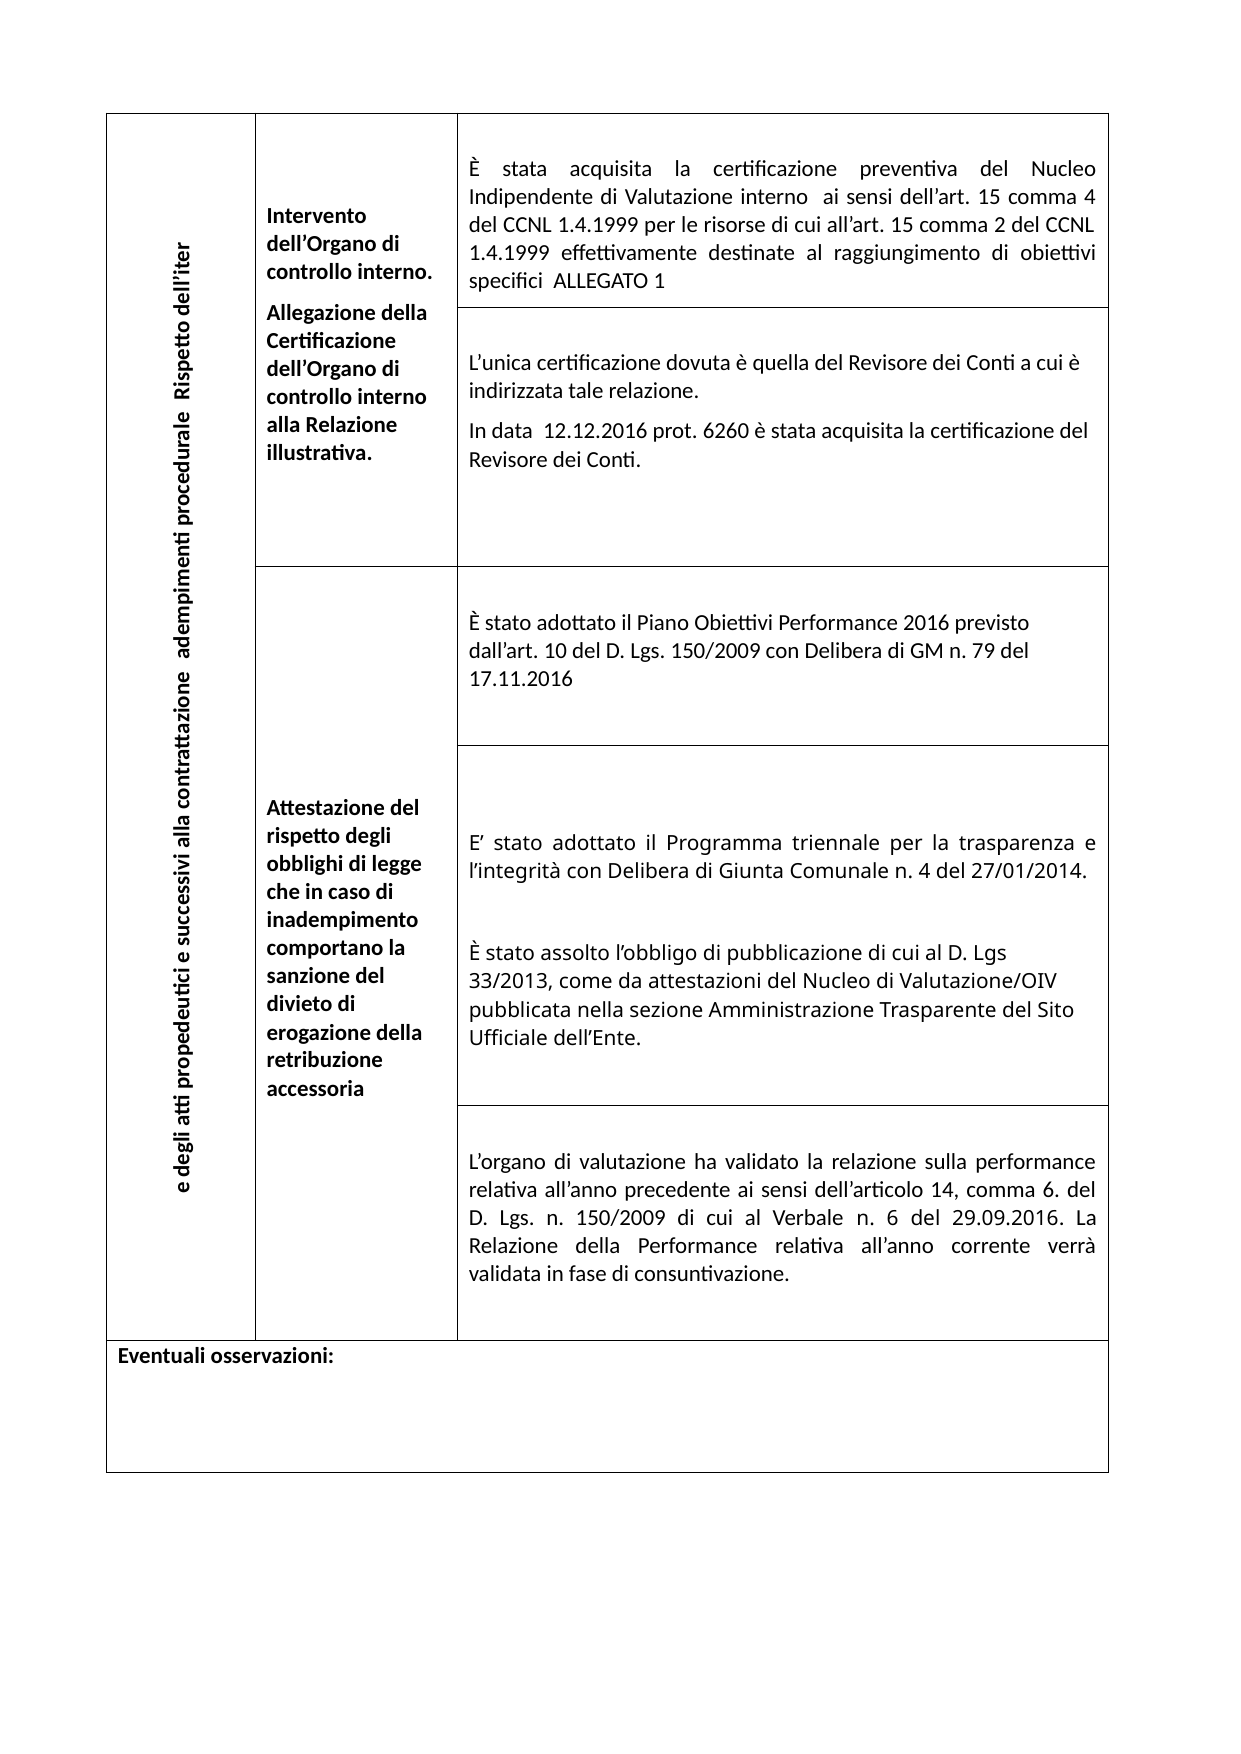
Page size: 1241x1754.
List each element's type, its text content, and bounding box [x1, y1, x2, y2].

table_cell L’unica certificazione dovuta è quella del Revisore dei Conti a cui è indirizzata tale relazione. In data 12.12.2016 prot. 6260 è stata acquisita la certificazione del Revisore dei Conti. [458, 308, 1108, 566]
table_cell E’ stato adottato il Programma triennale per la trasparenza e l’integrità con Delibera di Giunta Comunale n. 4 del 27/01/2014. È stato assolto l’obbligo di pubblicazione di cui al D. Lgs 33/2013, come da attestazioni del Nucleo di Valutazione/OIV pubblicata nella sezione Amministrazione Trasparente del Sito Ufficiale dell’Ente. [458, 746, 1108, 1105]
table_cell È stata acquisita la certificazione preventiva del Nucleo Indipendente di Valutazione interno ai sensi dell’art. 15 comma 4 del CCNL 1.4.1999 per le risorse di cui all’art. 15 comma 2 del CCNL 1.4.1999 effettivamente destinate al raggiungimento di obiettivi specifici ALLEGATO 1 [458, 114, 1108, 307]
table_cell È stato adottato il Piano Obiettivi Performance 2016 previsto dall’art. 10 del D. Lgs. 150/2009 con Delibera di GM n. 79 del 17.11.2016 [458, 567, 1108, 745]
table_cell Rispetto dell’iter adempimenti procedurale e degli atti propedeutici e successivi alla contrattazione [107, 114, 255, 1340]
table_cell Intervento dell’Organo di controllo interno. Allegazione della Certificazione dell’Organo di controllo interno alla Relazione illustrativa. [256, 114, 457, 566]
table_cell Eventuali osservazioni: [107, 1341, 1108, 1472]
table_cell L’organo di valutazione ha validato la relazione sulla performance relativa all’anno precedente ai sensi dell’articolo 14, comma 6. del D. Lgs. n. 150/2009 di cui al Verbale n. 6 del 29.09.2016. La Relazione della Performance relativa all’anno corrente verrà validata in fase di consuntivazione. [458, 1106, 1108, 1340]
table_cell Attestazione del rispetto degli obblighi di legge che in caso di inadempimento comportano la sanzione del divieto di erogazione della retribuzione accessoria [256, 567, 457, 1340]
